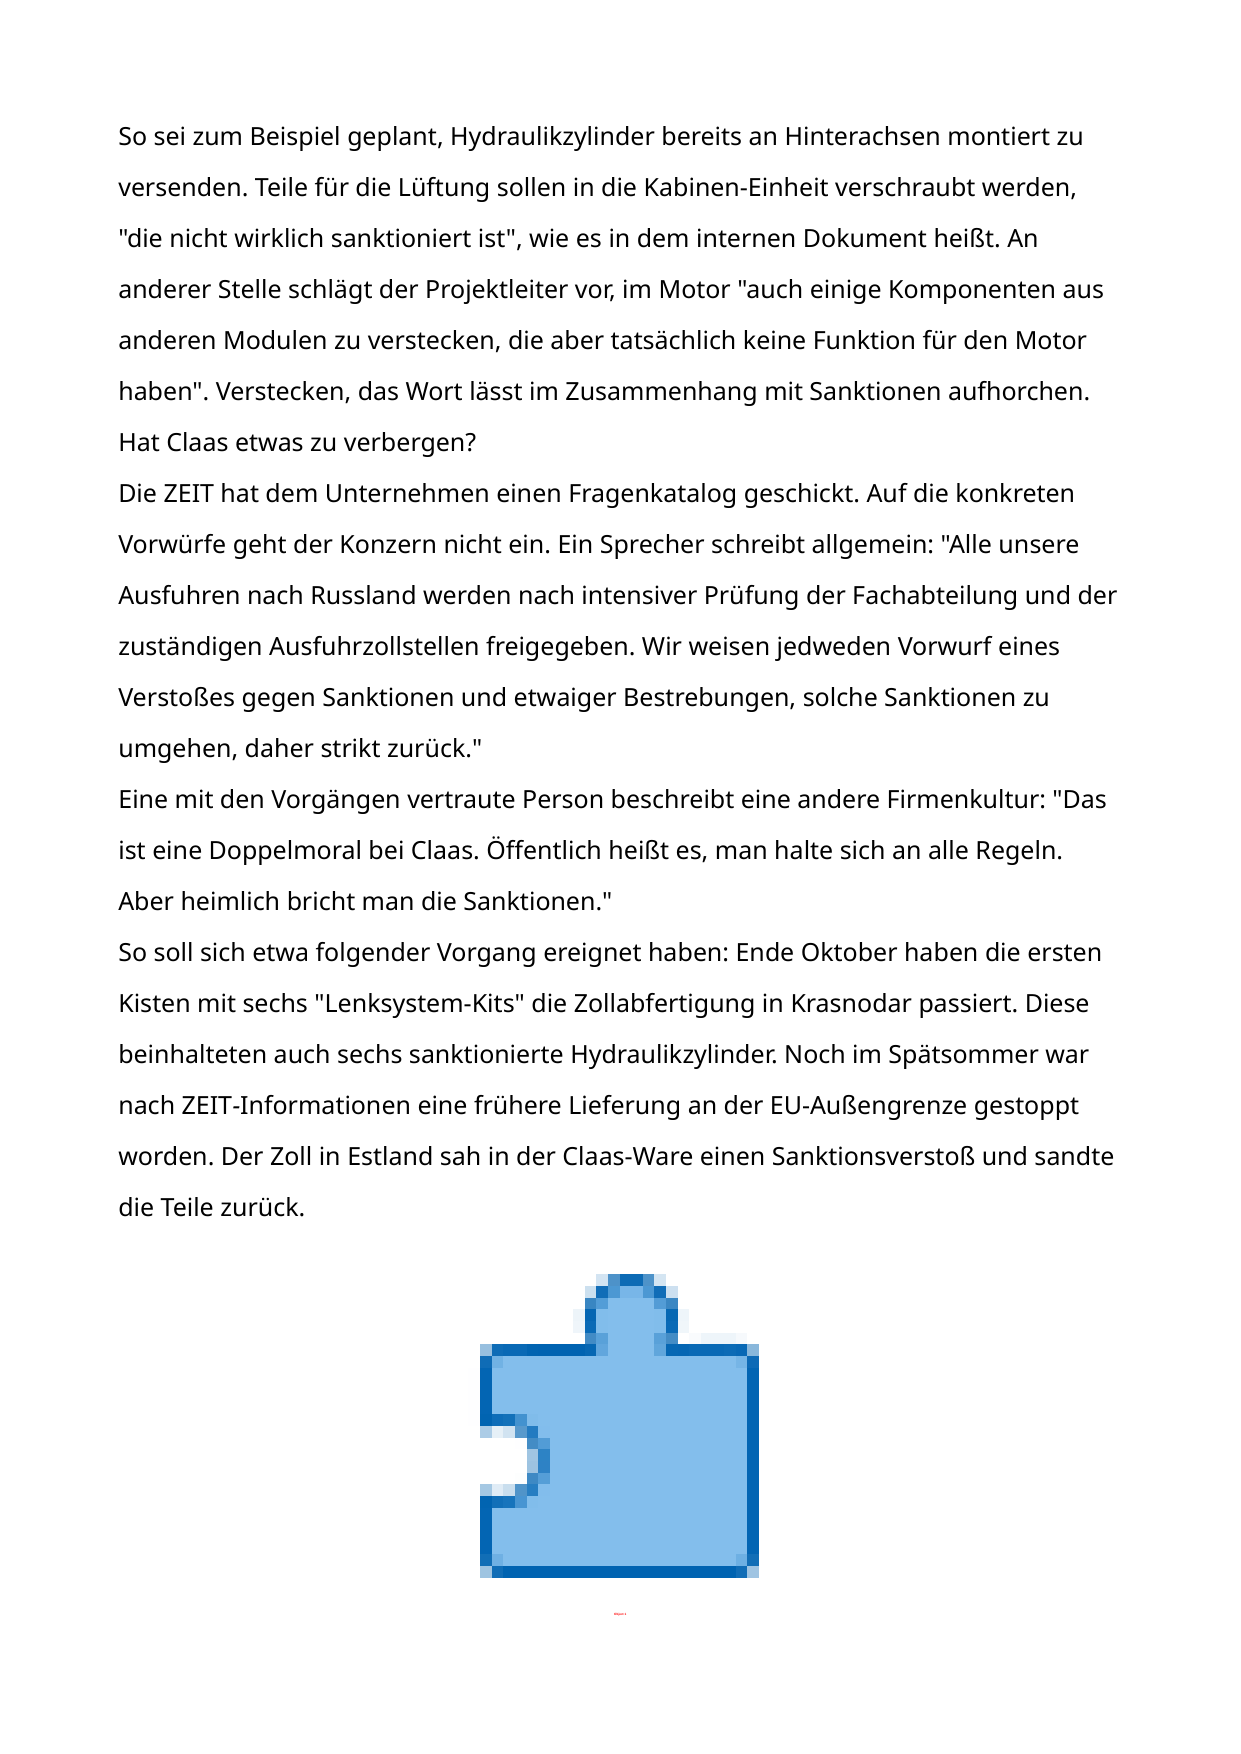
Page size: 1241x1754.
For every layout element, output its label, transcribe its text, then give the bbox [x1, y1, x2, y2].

text So soll sich etwa folgender Vorgang ereignet haben: Ende Oktober haben die ersten Kisten mit sechs "Lenksystem-Kits" die Zollabfertigung in Krasnodar passiert. Diese beinhalteten auch sechs sanktionierte Hydraulikzylinder. Noch im Spätsommer war nach ZEIT-Informationen eine frühere Lieferung an der EU-Außengrenze gestoppt worden. Der Zoll in Estland sah in der Claas-Ware einen Sanktionsverstoß und sandte die Teile zurück. [118, 935, 1122, 1224]
text Die ZEIT hat dem Unternehmen einen Fragenkatalog geschickt. Auf die konkreten Vorwürfe geht der Konzern nicht ein. Ein Sprecher schreibt allgemein: "Alle unsere Ausfuhren nach Russland werden nach intensiver Prüfung der Fachabteilung und der zuständigen Ausfuhrzollstellen freigegeben. Wir weisen jedweden Vorwurf eines Verstoßes gegen Sanktionen und etwaiger Bestrebungen, solche Sanktionen zu umgehen, daher strikt zurück." [118, 475, 1122, 765]
text Hat Claas etwas zu verbergen? [118, 424, 1122, 458]
text Eine mit den Vorgängen vertraute Person beschreibt eine andere Firmenkultur: "Das ist eine Doppelmoral bei Claas. Öffentlich heißt es, man halte sich an alle Regeln. Aber heimlich bricht man die Sanktionen." [118, 782, 1122, 918]
text So sei zum Beispiel geplant, Hydraulikzylinder bereits an Hinterachsen montiert zu versenden. Teile für die Lüftung sollen in die Kabinen-Einheit verschraubt werden, "die nicht wirklich sanktioniert ist", wie es in dem internen Dokument heißt. An anderer Stelle schlägt der Projektleiter vor, im Motor "auch einige Komponenten aus anderen Modulen zu verstecken, die aber tatsächlich keine Funktion für den Motor haben". Verstecken, das Wort lässt im Zusammenhang mit Sanktionen aufhorchen. [118, 118, 1122, 407]
